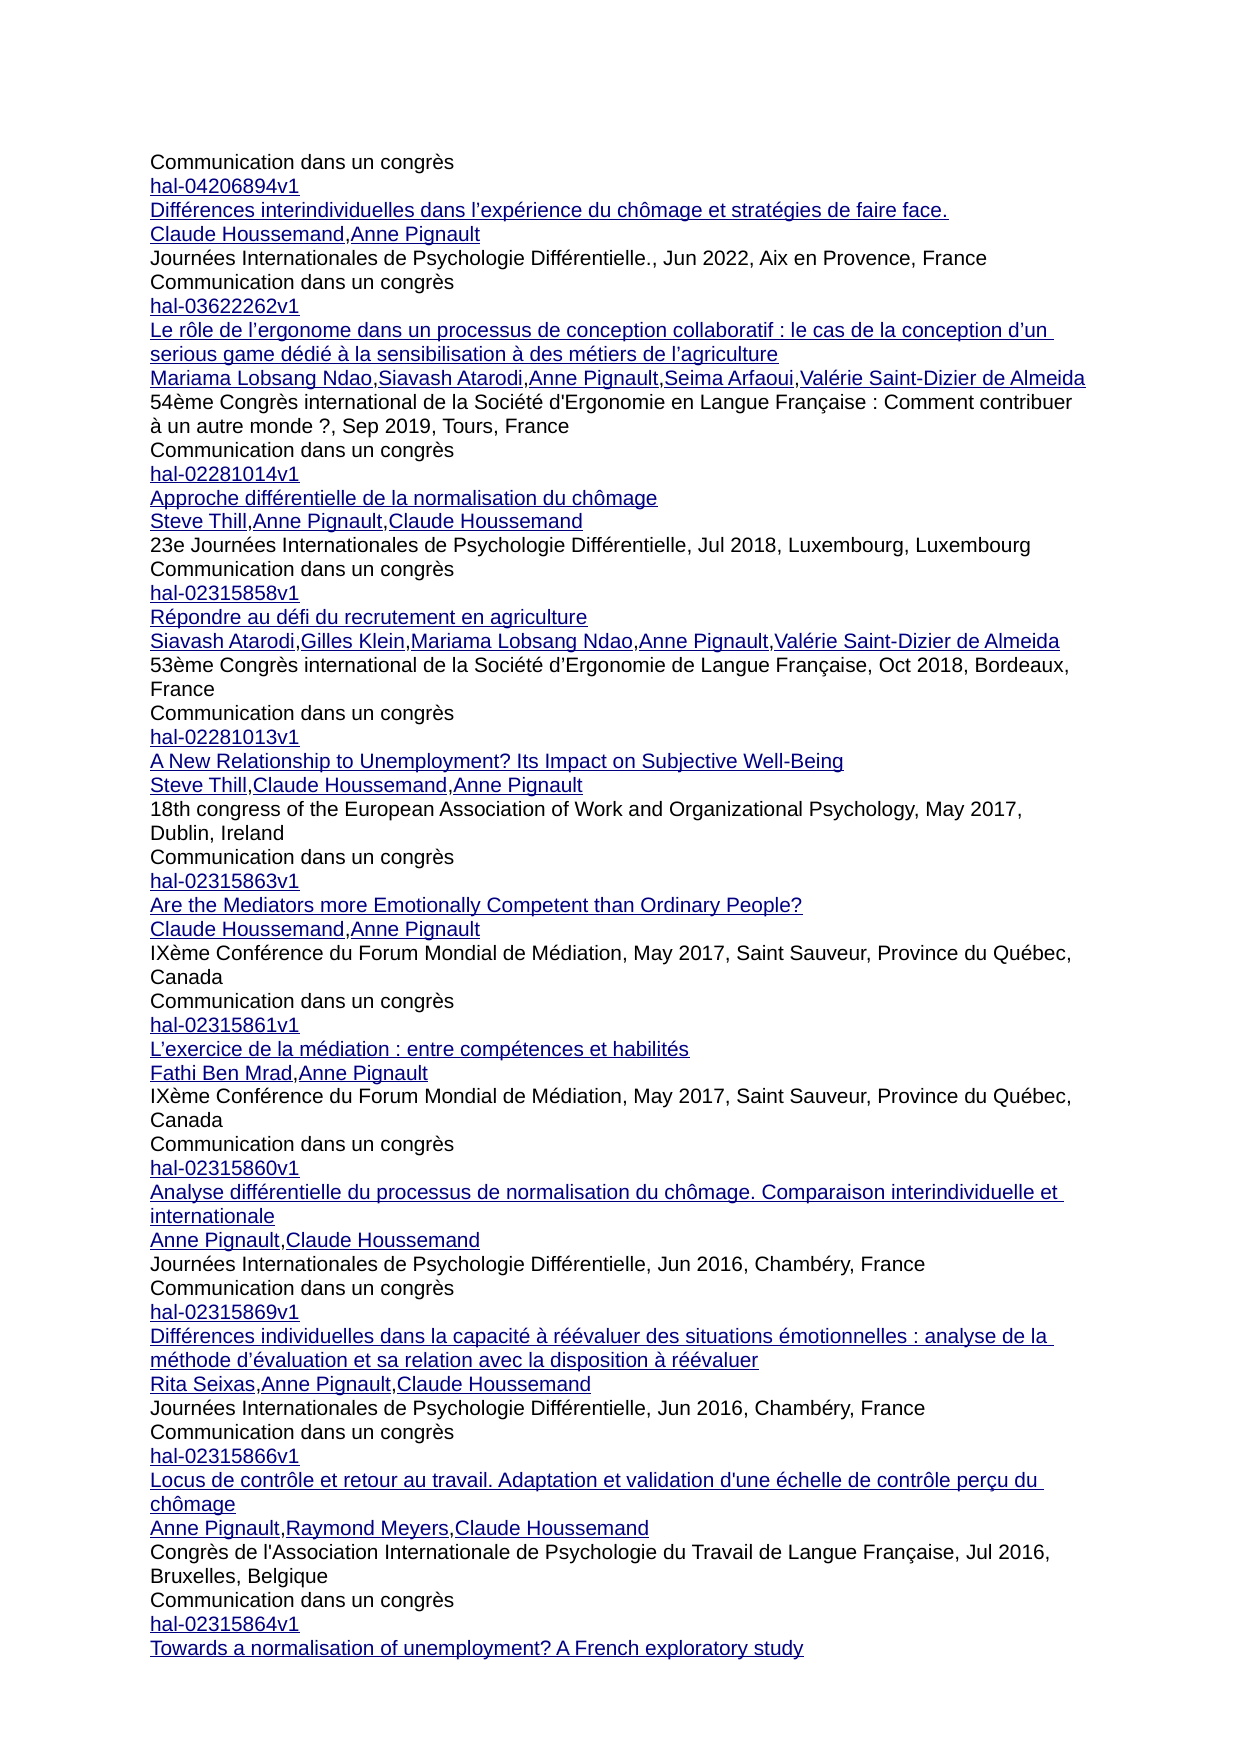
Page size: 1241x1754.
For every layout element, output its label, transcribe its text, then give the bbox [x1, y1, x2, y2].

table_cell Communication dans un congrès hal-04206894v1 [150, 150, 1090, 198]
table_cell Différences individuelles dans la capacité à réévaluer des situations émotionnelles : analyse de la méthode d’évaluation et sa relation avec la disposition à réévaluer Rita Seixas,Anne Pignault,Claude Houssemand Journées Internationales de Psychologie Différentielle, Jun 2016, Chambéry, France Communication dans un congrès hal-02315866v1 [150, 1324, 1090, 1468]
table_cell Are the Mediators more Emotionally Competent than Ordinary People? Claude Houssemand,Anne Pignault IXème Conférence du Forum Mondial de Médiation, May 2017, Saint Sauveur, Province du Québec, Canada Communication dans un congrès hal-02315861v1 [150, 893, 1090, 1036]
table_cell Différences interindividuelles dans l’expérience du chômage et stratégies de faire face. Claude Houssemand,Anne Pignault Journées Internationales de Psychologie Différentielle., Jun 2022, Aix en Provence, France Communication dans un congrès hal-03622262v1 [150, 198, 1090, 318]
table_cell Locus de contrôle et retour au travail. Adaptation et validation d'une échelle de contrôle perçu du chômage Anne Pignault,Raymond Meyers,Claude Houssemand Congrès de l'Association Internationale de Psychologie du Travail de Langue Française, Jul 2016, Bruxelles, Belgique Communication dans un congrès hal-02315864v1 [150, 1468, 1090, 1635]
table_cell Répondre au défi du recrutement en agriculture Siavash Atarodi,Gilles Klein,Mariama Lobsang Ndao,Anne Pignault,Valérie Saint-Dizier de Almeida 53ème Congrès international de la Société d’Ergonomie de Langue Française, Oct 2018, Bordeaux, France Communication dans un congrès hal-02281013v1 [150, 605, 1090, 749]
table_cell Analyse différentielle du processus de normalisation du chômage. Comparaison interindividuelle et internationale Anne Pignault,Claude Houssemand Journées Internationales de Psychologie Différentielle, Jun 2016, Chambéry, France Communication dans un congrès hal-02315869v1 [150, 1180, 1090, 1324]
table_cell A New Relationship to Unemployment? Its Impact on Subjective Well-Being Steve Thill,Claude Houssemand,Anne Pignault 18th congress of the European Association of Work and Organizational Psychology, May 2017, Dublin, Ireland Communication dans un congrès hal-02315863v1 [150, 749, 1090, 893]
table_cell Approche différentielle de la normalisation du chômage Steve Thill,Anne Pignault,Claude Houssemand 23e Journées Internationales de Psychologie Différentielle, Jul 2018, Luxembourg, Luxembourg Communication dans un congrès hal-02315858v1 [150, 485, 1090, 605]
table_cell L’exercice de la médiation : entre compétences et habilités Fathi Ben Mrad,Anne Pignault IXème Conférence du Forum Mondial de Médiation, May 2017, Saint Sauveur, Province du Québec, Canada Communication dans un congrès hal-02315860v1 [150, 1036, 1090, 1180]
table_cell Towards a normalisation of unemployment? A French exploratory study [150, 1635, 1090, 1659]
table_cell Le rôle de l’ergonome dans un processus de conception collaboratif : le cas de la conception d’un serious game dédié à la sensibilisation à des métiers de l’agriculture Mariama Lobsang Ndao,Siavash Atarodi,Anne Pignault,Seima Arfaoui,Valérie Saint-Dizier de Almeida 54ème Congrès international de la Société d'Ergonomie en Langue Française : Comment contribuer à un autre monde ?, Sep 2019, Tours, France Communication dans un congrès hal-02281014v1 [150, 318, 1090, 485]
